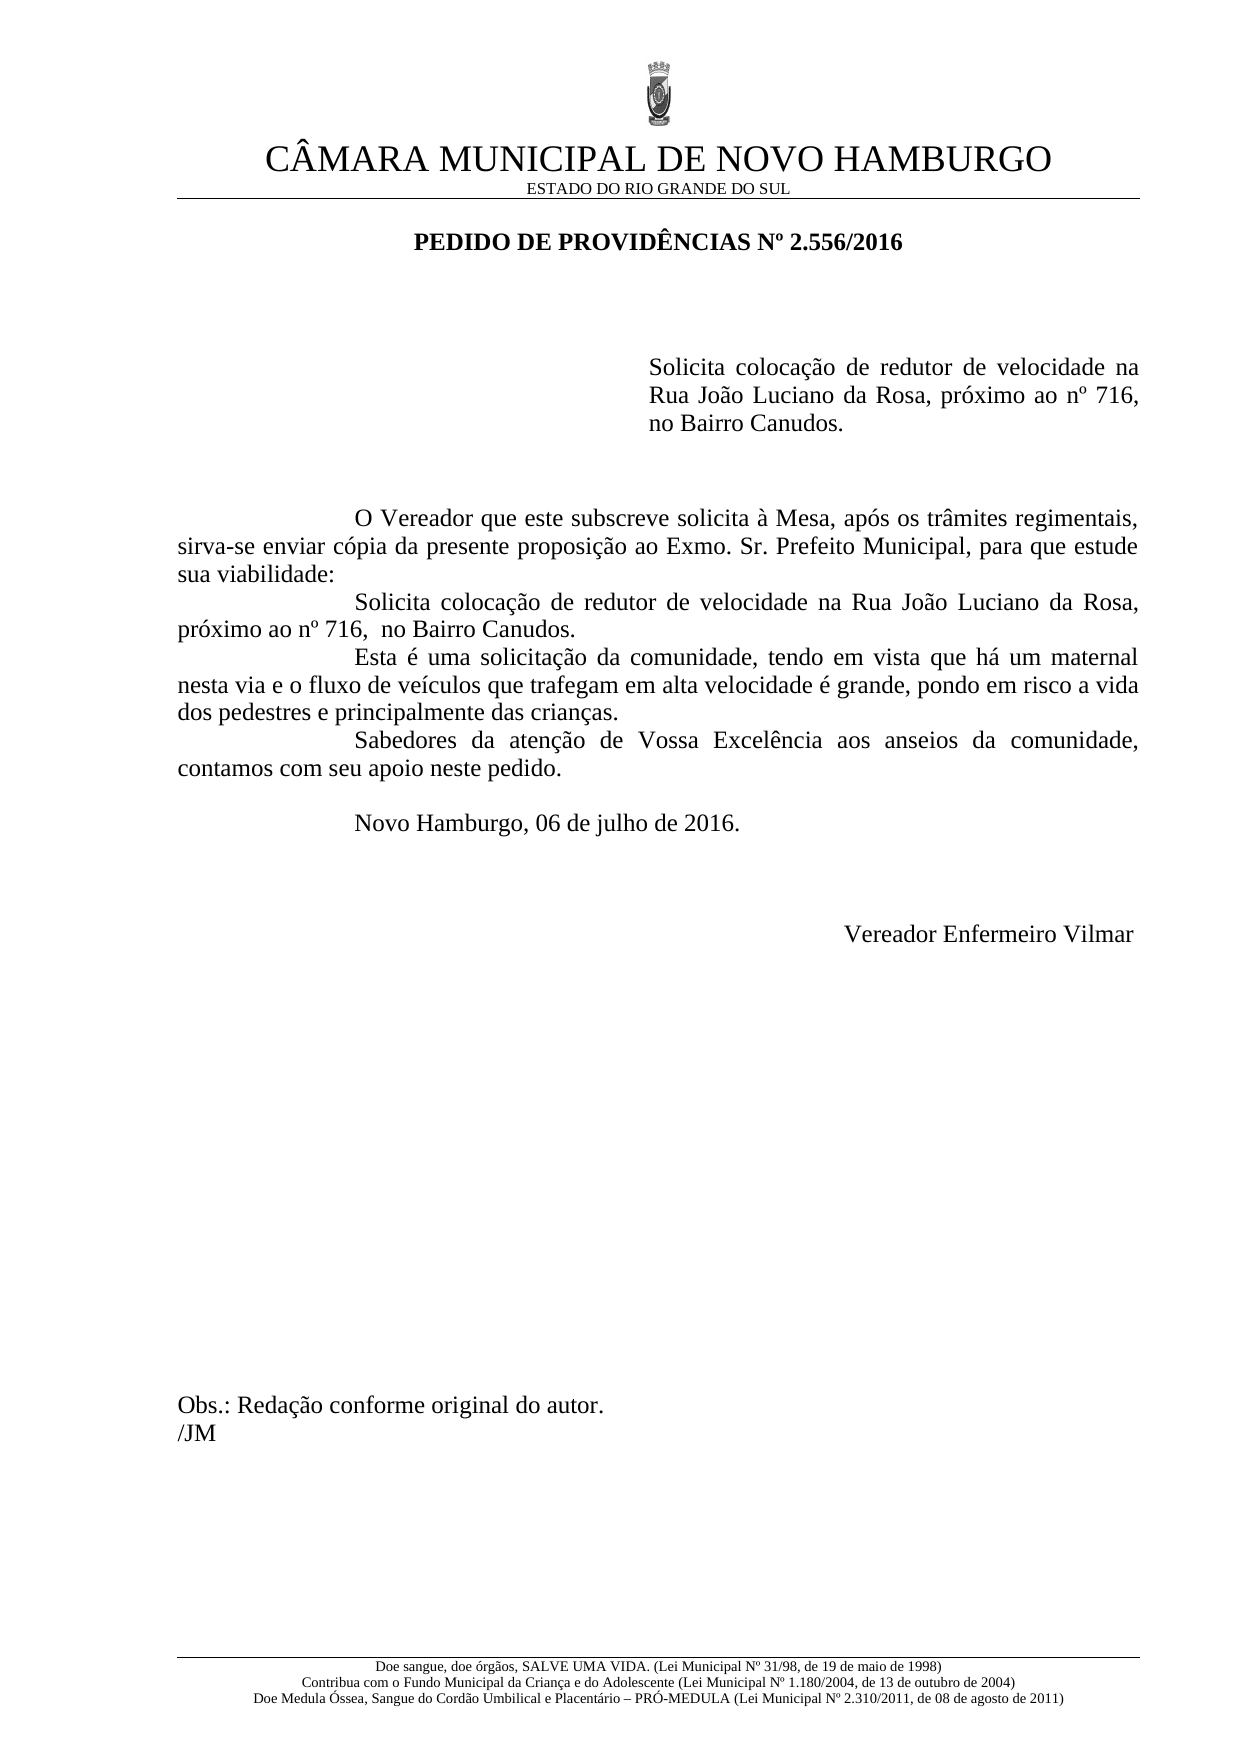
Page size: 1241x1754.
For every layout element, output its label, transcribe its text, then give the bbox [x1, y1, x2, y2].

text Sabedores da atenção de Vossa Excelência aos anseios da comunidade, contamos com seu apoio neste pedido. [177, 726, 1140, 782]
text O Vereador que este subscreve solicita à Mesa, após os trâmites regimentais, sirva-se enviar cópia da presente proposição ao Exmo. Sr. Prefeito Municipal, para que estude sua viabilidade: [177, 504, 1140, 588]
text /JM [177, 1419, 1140, 1447]
text Obs.: Redação conforme original do autor. [177, 1391, 1140, 1419]
text Solicita colocação de redutor de velocidade na Rua João Luciano da Rosa, próximo ao nº 716, no Bairro Canudos. [649, 353, 1140, 437]
text Novo Hamburgo, 06 de julho de 2016. [177, 809, 1140, 837]
text Solicita colocação de redutor de velocidade na Rua João Luciano da Rosa, próximo ao nº 716, no Bairro Canudos. [177, 588, 1140, 643]
text Esta é uma solicitação da comunidade, tendo em vista que há um maternal nesta via e o fluxo de veículos que trafegam em alta velocidade é grande, pondo em risco a vida dos pedestres e principalmente das crianças. [177, 643, 1140, 726]
text Vereador Enfermeiro Vilmar [177, 920, 1140, 948]
text PEDIDO DE PROVIDÊNCIAS Nº 2.556/2016 [177, 228, 1140, 256]
